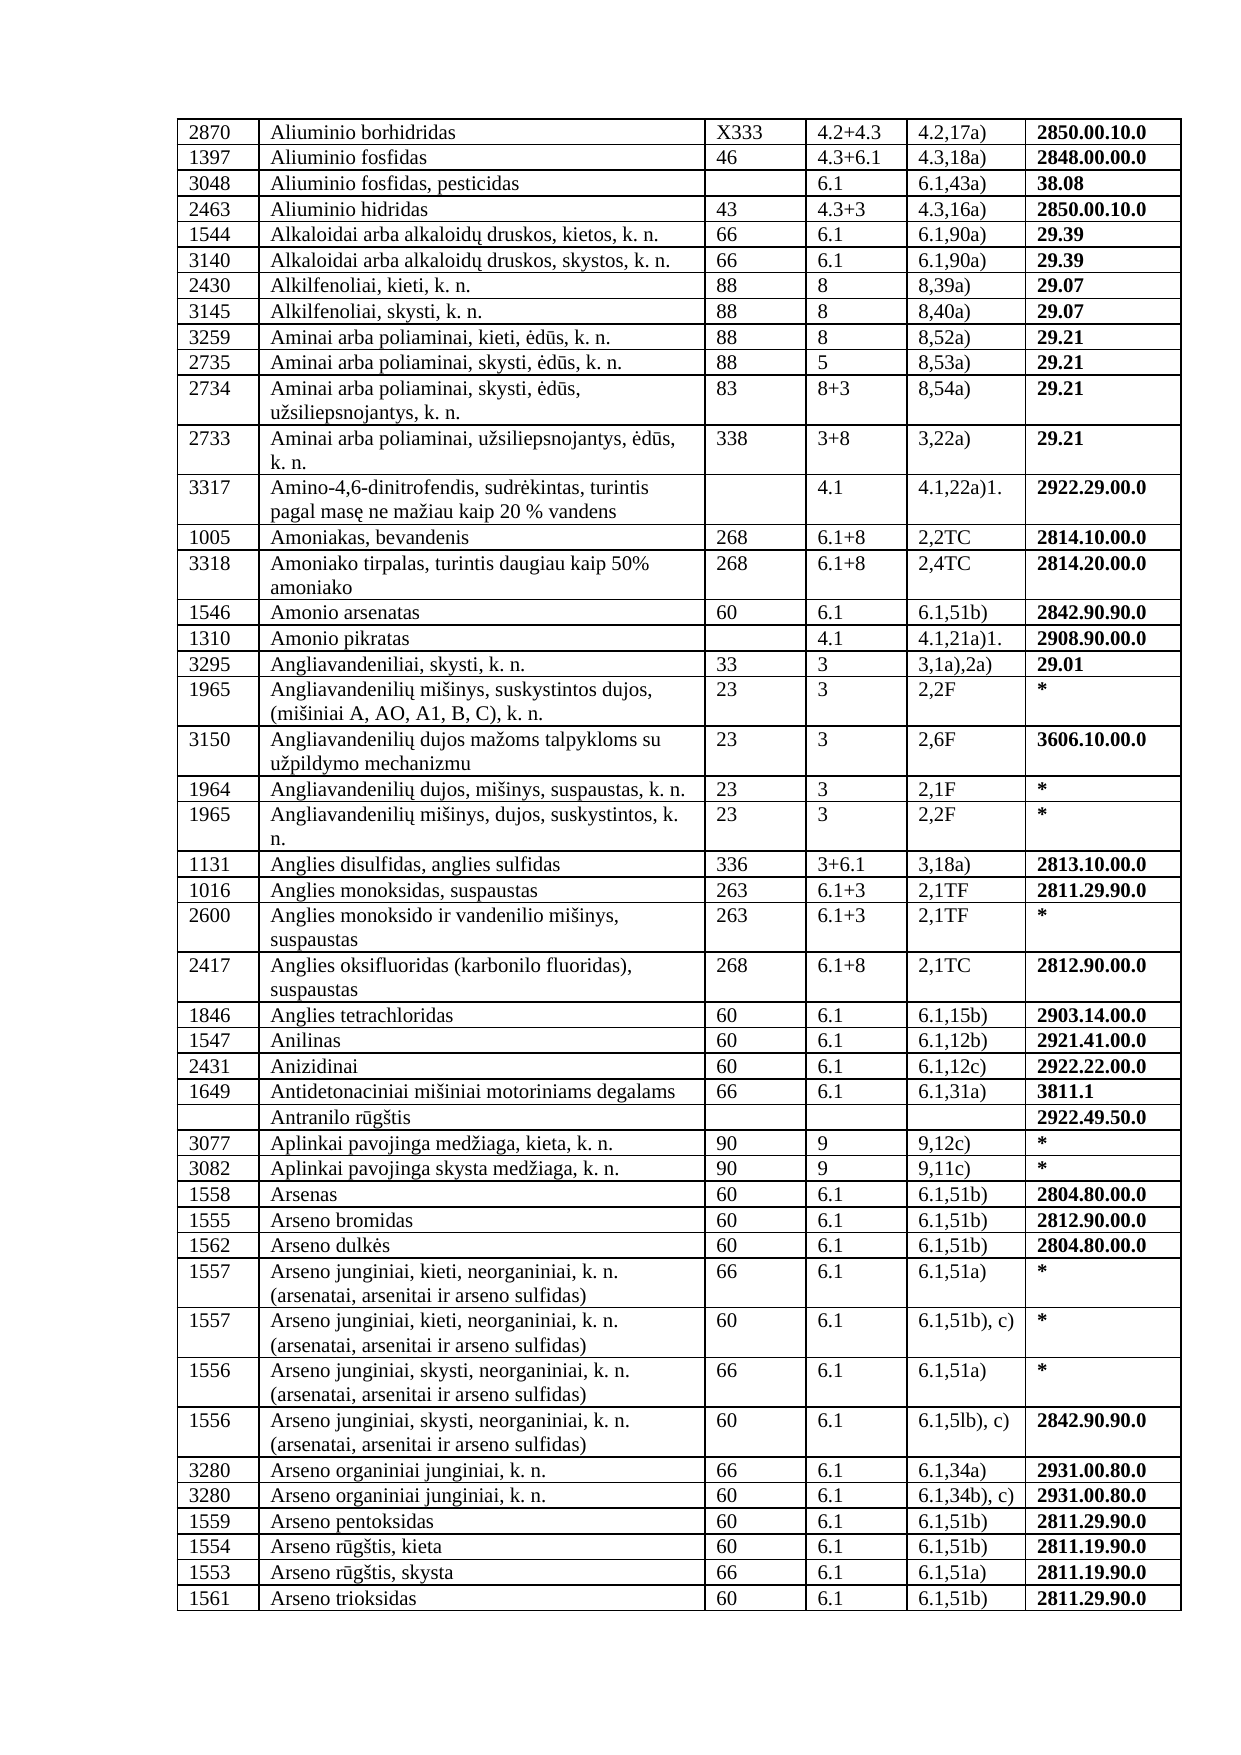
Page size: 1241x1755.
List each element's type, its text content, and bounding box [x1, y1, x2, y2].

table_cell 43 [706, 197, 805, 221]
table_cell [706, 171, 805, 195]
table_cell 6.1,90a) [908, 248, 1025, 272]
table_cell 336 [706, 852, 805, 876]
table_cell 2,2F [908, 677, 1025, 725]
table_cell Aminai arba poliaminai, užsiliepsnojantys, ėdūs, k. n. [260, 426, 704, 474]
table_cell [178, 1105, 258, 1129]
table_cell 6.1,12c) [908, 1054, 1025, 1078]
table_cell 60 [706, 1586, 805, 1610]
table_cell 6.1 [807, 1509, 906, 1533]
table_cell 2804.80.00.0 [1026, 1233, 1180, 1257]
table_cell Angliavandenilių dujos mažoms talpykloms su užpildymo mechanizmu [260, 727, 704, 775]
table_cell 66 [706, 1259, 805, 1307]
table_cell 268 [706, 551, 805, 599]
table_cell 6.1 [807, 1003, 906, 1027]
table_cell * [1026, 1358, 1180, 1406]
table_cell * [1026, 1156, 1180, 1180]
table_cell 4.3+6.1 [807, 145, 906, 169]
table_cell 2908.90.00.0 [1026, 626, 1180, 650]
table_cell 6.1,31a) [908, 1080, 1025, 1103]
table_cell 23 [706, 802, 805, 850]
table_cell 6.1,51b) [908, 1535, 1025, 1558]
table_cell Alkilfenoliai, skysti, k. n. [260, 299, 704, 323]
table_cell 29.21 [1026, 426, 1180, 474]
table_cell 2921.41.00.0 [1026, 1028, 1180, 1052]
table_cell 1557 [178, 1308, 258, 1357]
table_cell 5 [807, 350, 906, 374]
table_cell Aminai arba poliaminai, skysti, ėdūs, užsiliepsnojantys, k. n. [260, 376, 704, 424]
table_cell [706, 626, 805, 650]
table_cell 8,52a) [908, 325, 1025, 349]
table_cell 2814.10.00.0 [1026, 525, 1180, 549]
table_cell Amino-4,6-dinitrofendis, sudrėkintas, turintis pagal masę ne mažiau kaip 20 % vandens [260, 475, 704, 523]
table_cell 6.1,51b) [908, 1233, 1025, 1257]
table_cell 29.21 [1026, 376, 1180, 424]
table_cell Aplinkai pavojinga skysta medžiaga, k. n. [260, 1156, 704, 1180]
table_cell Anglies oksifluoridas (karbonilo fluoridas), suspaustas [260, 953, 704, 1001]
table_cell 1005 [178, 525, 258, 549]
table_cell 8 [807, 299, 906, 323]
table_cell 6.1 [807, 1028, 906, 1052]
table_cell 4.3,18a) [908, 145, 1025, 169]
table_cell 2,2TC [908, 525, 1025, 549]
table_cell 6.1 [807, 1208, 906, 1232]
table_cell Angliavandenilių mišinys, dujos, suskystintos, k. n. [260, 802, 704, 850]
table_cell 3811.1 [1026, 1080, 1180, 1103]
table_cell Arseno rūgštis, kieta [260, 1535, 704, 1558]
table_cell 3140 [178, 248, 258, 272]
table_cell Arseno organiniai junginiai, k. n. [260, 1483, 704, 1507]
table_cell 2811.29.90.0 [1026, 1509, 1180, 1533]
table_cell 2931.00.80.0 [1026, 1483, 1180, 1507]
table_cell 2931.00.80.0 [1026, 1458, 1180, 1482]
table_cell 1562 [178, 1233, 258, 1257]
table_cell Arseno junginiai, kieti, neorganiniai, k. n. (arsenatai, arsenitai ir arseno sulfidas) [260, 1259, 704, 1307]
table_cell 6.1 [807, 1182, 906, 1206]
table_cell 263 [706, 878, 805, 902]
table_cell Aliuminio fosfidas, pesticidas [260, 171, 704, 195]
table_cell 6.1 [807, 222, 906, 246]
table_cell 66 [706, 248, 805, 272]
table_cell 3295 [178, 652, 258, 676]
table_cell 2814.20.00.0 [1026, 551, 1180, 599]
table_cell 4.2,17a) [908, 120, 1025, 144]
table_cell 3082 [178, 1156, 258, 1180]
table_cell 3606.10.00.0 [1026, 727, 1180, 775]
table_cell Anglies disulfidas, anglies sulfidas [260, 852, 704, 876]
table_cell 1846 [178, 1003, 258, 1027]
table_cell 8+3 [807, 376, 906, 424]
table_cell 4.1 [807, 475, 906, 523]
table_cell 3259 [178, 325, 258, 349]
table_cell 2811.29.90.0 [1026, 1586, 1180, 1610]
table_cell 8,53a) [908, 350, 1025, 374]
table_cell * [1026, 802, 1180, 850]
table_cell 6.1 [807, 1054, 906, 1078]
table_cell 6.1,51b) [908, 1208, 1025, 1232]
table_cell 3317 [178, 475, 258, 523]
table_cell * [1026, 1308, 1180, 1357]
table_cell 3,18a) [908, 852, 1025, 876]
table_cell 2922.22.00.0 [1026, 1054, 1180, 1078]
table_cell Anglies monoksidas, suspaustas [260, 878, 704, 902]
table_cell 88 [706, 299, 805, 323]
table_cell 6.1 [807, 1483, 906, 1507]
table_cell 2431 [178, 1054, 258, 1078]
table_cell Aminai arba poliaminai, kieti, ėdūs, k. n. [260, 325, 704, 349]
table_cell 6.1 [807, 248, 906, 272]
table_cell 66 [706, 1458, 805, 1482]
table_cell 29.07 [1026, 299, 1180, 323]
table_cell 1649 [178, 1080, 258, 1103]
table_cell 4.3+3 [807, 197, 906, 221]
table_cell Anilinas [260, 1028, 704, 1052]
table_cell 2430 [178, 273, 258, 297]
table_cell Aliuminio hidridas [260, 197, 704, 221]
table_cell 2812.90.00.0 [1026, 953, 1180, 1001]
table_cell 6.1 [807, 1586, 906, 1610]
table_cell 29.39 [1026, 248, 1180, 272]
table_cell 33 [706, 652, 805, 676]
table_cell Arsenas [260, 1182, 704, 1206]
table_cell 9,11c) [908, 1156, 1025, 1180]
table_cell 2850.00.10.0 [1026, 197, 1180, 221]
table_cell 8 [807, 325, 906, 349]
table_cell [908, 1105, 1025, 1129]
table_cell 2811.19.90.0 [1026, 1535, 1180, 1558]
table_cell 29.07 [1026, 273, 1180, 297]
table_cell Anglies monoksido ir vandenilio mišinys, suspaustas [260, 903, 704, 951]
table_cell * [1026, 677, 1180, 725]
table_cell Aplinkai pavojinga medžiaga, kieta, k. n. [260, 1131, 704, 1155]
table_cell 2922.49.50.0 [1026, 1105, 1180, 1129]
table_cell 6.1,51b) [908, 1182, 1025, 1206]
table_cell 6.1,51b) [908, 600, 1025, 624]
table_cell 6.1,51a) [908, 1560, 1025, 1584]
table_cell Arseno pentoksidas [260, 1509, 704, 1533]
table_cell 6.1+8 [807, 525, 906, 549]
table_cell 90 [706, 1156, 805, 1180]
table_cell 3048 [178, 171, 258, 195]
table_cell 6.1,12b) [908, 1028, 1025, 1052]
table_cell 1546 [178, 600, 258, 624]
table_cell 2,1TF [908, 878, 1025, 902]
table_cell 6.1,15b) [908, 1003, 1025, 1027]
table_cell 4.1,22a)1. [908, 475, 1025, 523]
table_cell 6.1,5lb), c) [908, 1408, 1025, 1456]
table_cell 2812.90.00.0 [1026, 1208, 1180, 1232]
table_cell 2922.29.00.0 [1026, 475, 1180, 523]
table_cell 2733 [178, 426, 258, 474]
table_cell 60 [706, 1054, 805, 1078]
table_cell 4.2+4.3 [807, 120, 906, 144]
table_cell 8,39a) [908, 273, 1025, 297]
table_cell 88 [706, 325, 805, 349]
table_cell [706, 475, 805, 523]
table_cell 46 [706, 145, 805, 169]
table_cell 6.1,34b), c) [908, 1483, 1025, 1507]
table_cell 3318 [178, 551, 258, 599]
table_cell 1556 [178, 1358, 258, 1406]
table_cell 88 [706, 273, 805, 297]
table_cell 60 [706, 1483, 805, 1507]
table_cell 6.1 [807, 600, 906, 624]
table_cell 263 [706, 903, 805, 951]
table_cell Aliuminio borhidridas [260, 120, 704, 144]
table_cell 1553 [178, 1560, 258, 1584]
table_cell 6.1,90a) [908, 222, 1025, 246]
table_cell Amonio pikratas [260, 626, 704, 650]
table_cell Arseno trioksidas [260, 1586, 704, 1610]
table_cell Antranilo rūgštis [260, 1105, 704, 1129]
table_cell 29.21 [1026, 350, 1180, 374]
table_cell 2,6F [908, 727, 1025, 775]
table_cell Arseno dulkės [260, 1233, 704, 1257]
table_cell Arseno organiniai junginiai, k. n. [260, 1458, 704, 1482]
table_cell 8 [807, 273, 906, 297]
table_cell 6.1 [807, 1408, 906, 1456]
table_cell 6.1,51b), c) [908, 1308, 1025, 1357]
table_cell * [1026, 777, 1180, 801]
table_cell 2842.90.90.0 [1026, 600, 1180, 624]
table_cell Alkilfenoliai, kieti, k. n. [260, 273, 704, 297]
table_cell 2842.90.90.0 [1026, 1408, 1180, 1456]
table_cell Alkaloidai arba alkaloidų druskos, skystos, k. n. [260, 248, 704, 272]
table_cell 2,1TC [908, 953, 1025, 1001]
table_cell 9,12c) [908, 1131, 1025, 1155]
table_cell 83 [706, 376, 805, 424]
table_cell Angliavandenilių dujos, mišinys, suspaustas, k. n. [260, 777, 704, 801]
table_cell 2600 [178, 903, 258, 951]
table_cell 2811.19.90.0 [1026, 1560, 1180, 1584]
table_cell [807, 1105, 906, 1129]
table_cell 1016 [178, 878, 258, 902]
table_cell 60 [706, 1308, 805, 1357]
table_cell Antidetonaciniai mišiniai motoriniams degalams [260, 1080, 704, 1103]
table_cell 2,1TF [908, 903, 1025, 951]
table_cell 23 [706, 677, 805, 725]
table_cell 2813.10.00.0 [1026, 852, 1180, 876]
table_cell 66 [706, 222, 805, 246]
table_cell 6.1+3 [807, 878, 906, 902]
table_cell 2848.00.00.0 [1026, 145, 1180, 169]
table_cell 6.1 [807, 1358, 906, 1406]
table_cell 6.1 [807, 1458, 906, 1482]
table_cell 2870 [178, 120, 258, 144]
table_cell Amoniako tirpalas, turintis daugiau kaip 50% amoniako [260, 551, 704, 599]
table_cell 60 [706, 1408, 805, 1456]
table_cell 2804.80.00.0 [1026, 1182, 1180, 1206]
table_cell 3+8 [807, 426, 906, 474]
table_cell 3 [807, 802, 906, 850]
table_cell Amoniakas, bevandenis [260, 525, 704, 549]
table_cell 1397 [178, 145, 258, 169]
table_cell 60 [706, 1182, 805, 1206]
table_cell 60 [706, 1028, 805, 1052]
table_cell 9 [807, 1131, 906, 1155]
table_cell X333 [706, 120, 805, 144]
table_cell 338 [706, 426, 805, 474]
table_cell 60 [706, 1535, 805, 1558]
table_cell Angliavandeniliai, skysti, k. n. [260, 652, 704, 676]
table_cell 88 [706, 350, 805, 374]
table_cell 2811.29.90.0 [1026, 878, 1180, 902]
table_cell 60 [706, 1233, 805, 1257]
table_cell 29.21 [1026, 325, 1180, 349]
table_cell [706, 1105, 805, 1129]
table_cell 3 [807, 677, 906, 725]
table_cell 6.1,34a) [908, 1458, 1025, 1482]
table_cell 1557 [178, 1259, 258, 1307]
table_cell Angliavandenilių mišinys, suskystintos dujos, (mišiniai A, AO, A1, B, C), k. n. [260, 677, 704, 725]
table_cell 2,2F [908, 802, 1025, 850]
table_cell 2,1F [908, 777, 1025, 801]
table_cell 6.1,43a) [908, 171, 1025, 195]
table_cell 1554 [178, 1535, 258, 1558]
table_cell 6.1,51b) [908, 1509, 1025, 1533]
table_cell * [1026, 903, 1180, 951]
table_cell Amonio arsenatas [260, 600, 704, 624]
table_cell 1544 [178, 222, 258, 246]
table_cell 23 [706, 777, 805, 801]
table_cell Arseno junginiai, kieti, neorganiniai, k. n.(arsenatai, arsenitai ir arseno sulfidas) [260, 1308, 704, 1357]
table_cell 9 [807, 1156, 906, 1180]
table_cell 268 [706, 953, 805, 1001]
table_cell 29.39 [1026, 222, 1180, 246]
table_cell 3 [807, 652, 906, 676]
table_cell 6.1 [807, 171, 906, 195]
table_cell 1965 [178, 677, 258, 725]
table_cell 66 [706, 1358, 805, 1406]
table_cell 3 [807, 777, 906, 801]
table_cell 1310 [178, 626, 258, 650]
table_cell 6.1,51a) [908, 1358, 1025, 1406]
table_cell 29.01 [1026, 652, 1180, 676]
table_cell Aliuminio fosfidas [260, 145, 704, 169]
table_cell Anizidinai [260, 1054, 704, 1078]
table_cell 23 [706, 727, 805, 775]
table_cell Arseno rūgštis, skysta [260, 1560, 704, 1584]
table_cell 6.1 [807, 1535, 906, 1558]
table_cell 3,1a),2a) [908, 652, 1025, 676]
table_cell 2463 [178, 197, 258, 221]
table_cell 1964 [178, 777, 258, 801]
table_cell 2417 [178, 953, 258, 1001]
table_cell 6.1 [807, 1560, 906, 1584]
table_cell 1965 [178, 802, 258, 850]
table_cell 3077 [178, 1131, 258, 1155]
table_cell 1559 [178, 1509, 258, 1533]
table_cell Anglies tetrachloridas [260, 1003, 704, 1027]
table_cell Arseno junginiai, skysti, neorganiniai, k. n. (arsenatai, arsenitai ir arseno sulfidas) [260, 1408, 704, 1456]
table_cell 8,54a) [908, 376, 1025, 424]
table_cell Arseno junginiai, skysti, neorganiniai, k. n. (arsenatai, arsenitai ir arseno sulfidas) [260, 1358, 704, 1406]
table_cell 2850.00.10.0 [1026, 120, 1180, 144]
table_cell 3150 [178, 727, 258, 775]
table_cell 3 [807, 727, 906, 775]
table_cell * [1026, 1259, 1180, 1307]
table_cell 6.1 [807, 1308, 906, 1357]
table_cell 66 [706, 1560, 805, 1584]
table_cell 1558 [178, 1182, 258, 1206]
table_cell 60 [706, 1003, 805, 1027]
table_cell 6.1,51b) [908, 1586, 1025, 1610]
table_cell Arseno bromidas [260, 1208, 704, 1232]
table_cell 1555 [178, 1208, 258, 1232]
table_cell 1547 [178, 1028, 258, 1052]
table_cell 3280 [178, 1483, 258, 1507]
table_cell 6.1 [807, 1080, 906, 1103]
table_cell Aminai arba poliaminai, skysti, ėdūs, k. n. [260, 350, 704, 374]
table_cell 60 [706, 1208, 805, 1232]
table_cell 4.1,21a)1. [908, 626, 1025, 650]
table_cell 6.1+3 [807, 903, 906, 951]
table_cell 2735 [178, 350, 258, 374]
table_cell 3+6.1 [807, 852, 906, 876]
table_cell 3,22a) [908, 426, 1025, 474]
table_cell 38.08 [1026, 171, 1180, 195]
table_cell 1131 [178, 852, 258, 876]
table_cell 8,40a) [908, 299, 1025, 323]
table_cell 60 [706, 600, 805, 624]
table_cell 2903.14.00.0 [1026, 1003, 1180, 1027]
table_cell 60 [706, 1509, 805, 1533]
table_cell 3280 [178, 1458, 258, 1482]
table_cell 6.1+8 [807, 953, 906, 1001]
table_cell 6.1+8 [807, 551, 906, 599]
table_cell 268 [706, 525, 805, 549]
table_cell 1561 [178, 1586, 258, 1610]
table_cell 4.3,16a) [908, 197, 1025, 221]
table_cell 66 [706, 1080, 805, 1103]
table_cell 6.1 [807, 1233, 906, 1257]
table_cell 90 [706, 1131, 805, 1155]
table_cell 6.1 [807, 1259, 906, 1307]
table_cell 2,4TC [908, 551, 1025, 599]
table_cell 6.1,51a) [908, 1259, 1025, 1307]
table_cell * [1026, 1131, 1180, 1155]
table_cell 3145 [178, 299, 258, 323]
table_cell 1556 [178, 1408, 258, 1456]
table_cell 2734 [178, 376, 258, 424]
table_cell Alkaloidai arba alkaloidų druskos, kietos, k. n. [260, 222, 704, 246]
table_cell 4.1 [807, 626, 906, 650]
